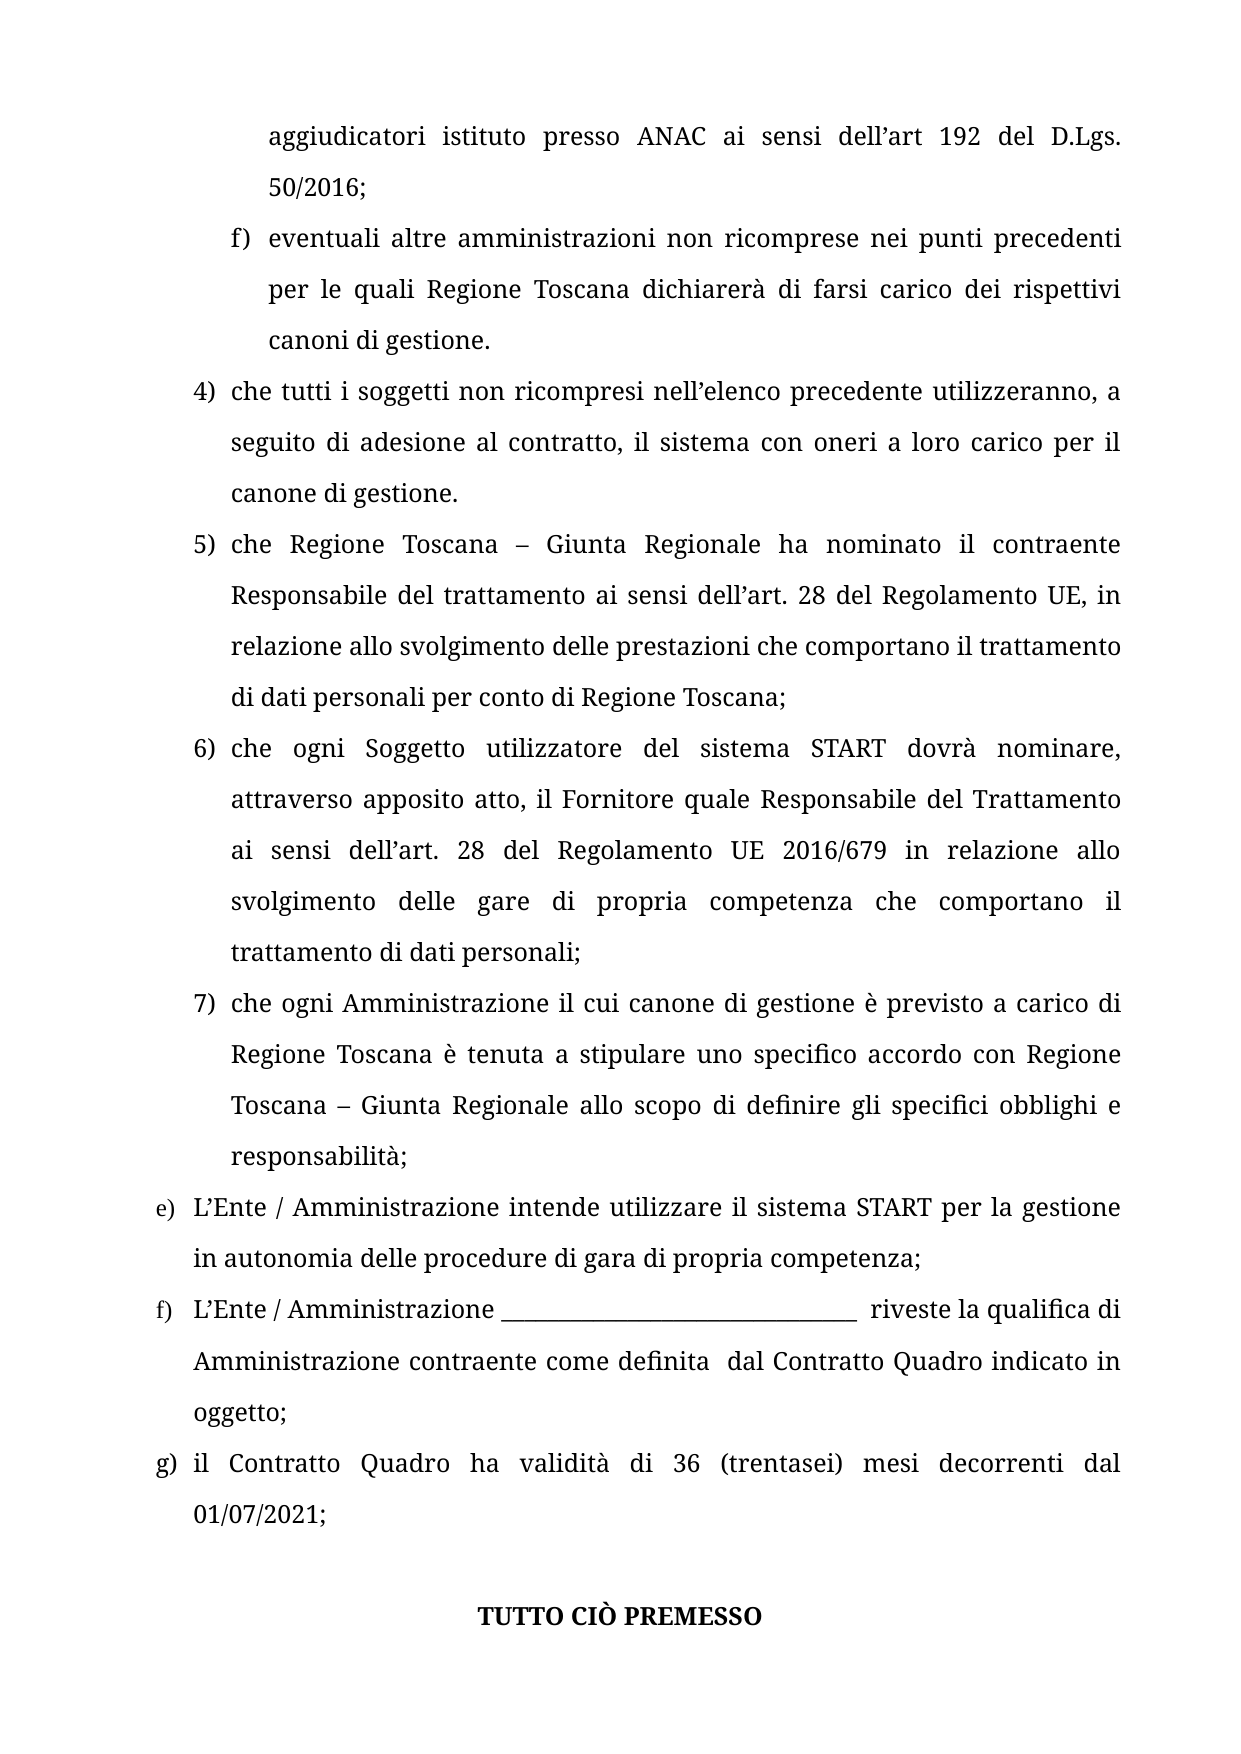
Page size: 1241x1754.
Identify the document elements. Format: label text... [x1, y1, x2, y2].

text TUTTO CIÒ PREMESSO [118, 1598, 1122, 1632]
list L’Ente / Amministrazione _______________________________ riveste la qualifica di Amministrazione contraente come definita dal Contratto Quadro indicato in oggetto; [156, 1292, 1122, 1428]
list aggiudicatori istituto presso ANAC ai sensi dell’art 192 del D.Lgs. 50/2016; [231, 118, 1122, 203]
list che Regione Toscana – Giunta Regionale ha nominato il contraente Responsabile del trattamento ai sensi dell’art. 28 del Regolamento UE, in relazione allo svolgimento delle prestazioni che comportano il trattamento di dati personali per conto di Regione Toscana; [193, 526, 1122, 714]
list che ogni Soggetto utilizzatore del sistema START dovrà nominare, attraverso apposito atto, il Fornitore quale Responsabile del Trattamento ai sensi dell’art. 28 del Regolamento UE 2016/679 in relazione allo svolgimento delle gare di propria competenza che comportano il trattamento di dati personali; [193, 731, 1122, 969]
list che ogni Amministrazione il cui canone di gestione è previsto a carico di Regione Toscana è tenuta a stipulare uno specifico accordo con Regione Toscana – Giunta Regionale allo scopo di definire gli specifici obblighi e responsabilità; [193, 986, 1122, 1173]
list il Contratto Quadro ha validità di 36 (trentasei) mesi decorrenti dal 01/07/2021; [156, 1445, 1122, 1530]
list L’Ente / Amministrazione intende utilizzare il sistema START per la gestione in autonomia delle procedure di gara di propria competenza; [156, 1190, 1122, 1275]
list che tutti i soggetti non ricompresi nell’elenco precedente utilizzeranno, a seguito di adesione al contratto, il sistema con oneri a loro carico per il canone di gestione. [193, 373, 1122, 509]
list eventuali altre amministrazioni non ricomprese nei punti precedenti per le quali Regione Toscana dichiarerà di farsi carico dei rispettivi canoni di gestione. [231, 220, 1122, 356]
